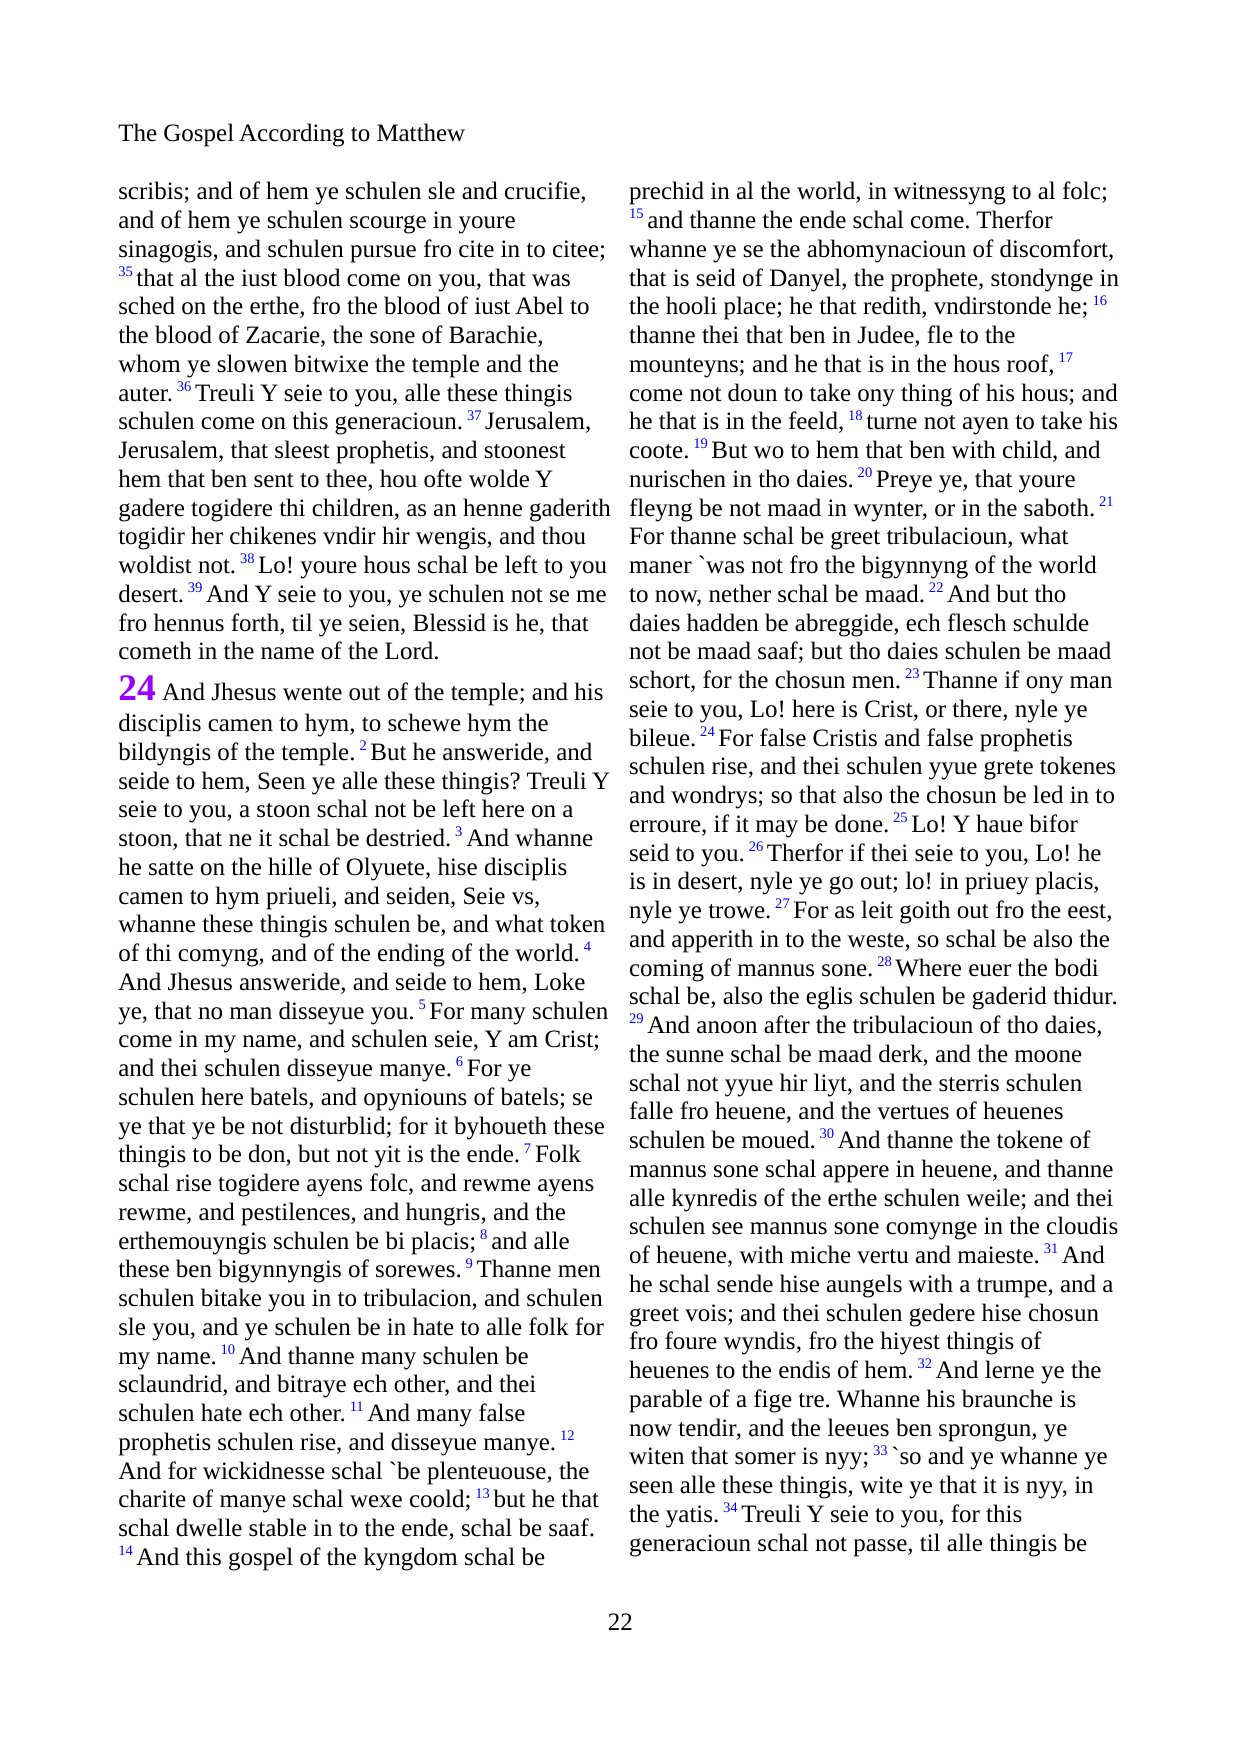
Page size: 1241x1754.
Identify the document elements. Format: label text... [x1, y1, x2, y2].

text 24 And Jhesus wente out of the temple; and his disciplis camen to hym, to schewe hym the bildyngis of the temple. 2 But he answeride, and seide to hem, Seen ye alle these thingis? Treuli Y seie to you, a stoon schal not be left here on a stoon, that ne it schal be destried. 3 And whanne he satte on the hille of Olyuete, hise disciplis camen to hym priueli, and seiden, Seie vs, whanne these thingis schulen be, and what token of thi comyng, and of the ending of the world. 4 And Jhesus answeride, and seide to hem, Loke ye, that no man disseyue you. 5 For many schulen come in my name, and schulen seie, Y am Crist; and thei schulen disseyue manye. 6 For ye schulen here batels, and opyniouns of batels; se ye that ye be not disturblid; for it byhoueth these thingis to be don, but not yit is the ende. 7 Folk schal rise togidere ayens folc, and rewme ayens rewme, and pestilences, and hungris, and the erthemouyngis schulen be bi placis; 8 and alle these ben bigynnyngis of sorewes. 9 Thanne men schulen bitake you in to tribulacion, and schulen sle you, and ye schulen be in hate to alle folk for my name. 10 And thanne many schulen be sclaundrid, and bitraye ech other, and thei schulen hate ech other. 11 And many false prophetis schulen rise, and disseyue manye. 12 And for wickidnesse schal `be plenteuouse, the charite of manye schal wexe coold; 13 but he that schal dwelle stable in to the ende, schal be saaf. 14 And this gospel of the kyngdom schal be [118, 665, 611, 1571]
text scribis; and of hem ye schulen sle and crucifie, and of hem ye schulen scourge in youre sinagogis, and schulen pursue fro cite in to citee; 35 that al the iust blood come on you, that was sched on the erthe, fro the blood of iust Abel to the blood of Zacarie, the sone of Barachie, whom ye slowen bitwixe the temple and the auter. 36 Treuli Y seie to you, alle these thingis schulen come on this generacioun. 37 Jerusalem, Jerusalem, that sleest prophetis, and stoonest hem that ben sent to thee, hou ofte wolde Y gadere togidere thi children, as an henne gaderith togidir her chikenes vndir hir wengis, and thou woldist not. 38 Lo! youre hous schal be left to you desert. 39 And Y seie to you, ye schulen not se me fro hennus forth, til ye seien, Blessid is he, that cometh in the name of the Lord. [118, 176, 611, 665]
text prechid in al the world, in witnessyng to al folc; 15 and thanne the ende schal come. Therfor whanne ye se the abhomynacioun of discomfort, that is seid of Danyel, the prophete, stondynge in the hooli place; he that redith, vndirstonde he; 16 thanne thei that ben in Judee, fle to the mounteyns; and he that is in the hous roof, 17 come not doun to take ony thing of his hous; and he that is in the feeld, 18 turne not ayen to take his coote. 19 But wo to hem that ben with child, and nurischen in tho daies. 20 Preye ye, that youre fleyng be not maad in wynter, or in the saboth. 21 For thanne schal be greet tribulacioun, what maner `was not fro the bigynnyng of the world to now, nether schal be maad. 22 And but tho daies hadden be abreggide, ech flesch schulde not be maad saaf; but tho daies schulen be maad schort, for the chosun men. 23 Thanne if ony man seie to you, Lo! here is Crist, or there, nyle ye bileue. 24 For false Cristis and false prophetis schulen rise, and thei schulen yyue grete tokenes and wondrys; so that also the chosun be led in to erroure, if it may be done. 25 Lo! Y haue bifor seid to you. 26 Therfor if thei seie to you, Lo! he is in desert, nyle ye go out; lo! in priuey placis, nyle ye trowe. 27 For as leit goith out fro the eest, and apperith in to the weste, so schal be also the coming of mannus sone. 28 Where euer the bodi schal be, also the eglis schulen be gaderid thidur. 29 And anoon after the tribulacioun of tho daies, the sunne schal be maad derk, and the moone schal not yyue hir liyt, and the sterris schulen falle fro heuene, and the vertues of heuenes schulen be moued. 30 And thanne the tokene of mannus sone schal appere in heuene, and thanne alle kynredis of the erthe schulen weile; and thei schulen see mannus sone comynge in the cloudis of heuene, with miche vertu and maieste. 31 And he schal sende hise aungels with a trumpe, and a greet vois; and thei schulen gedere hise chosun fro foure wyndis, fro the hiyest thingis of heuenes to the endis of hem. 32 And lerne ye the parable of a fige tre. Whanne his braunche is now tendir, and the leeues ben sprongun, ye witen that somer is nyy; 33 `so and ye whanne ye seen alle these thingis, wite ye that it is nyy, in the yatis. 34 Treuli Y seie to you, for this generacioun schal not passe, til alle thingis be [629, 176, 1122, 1556]
